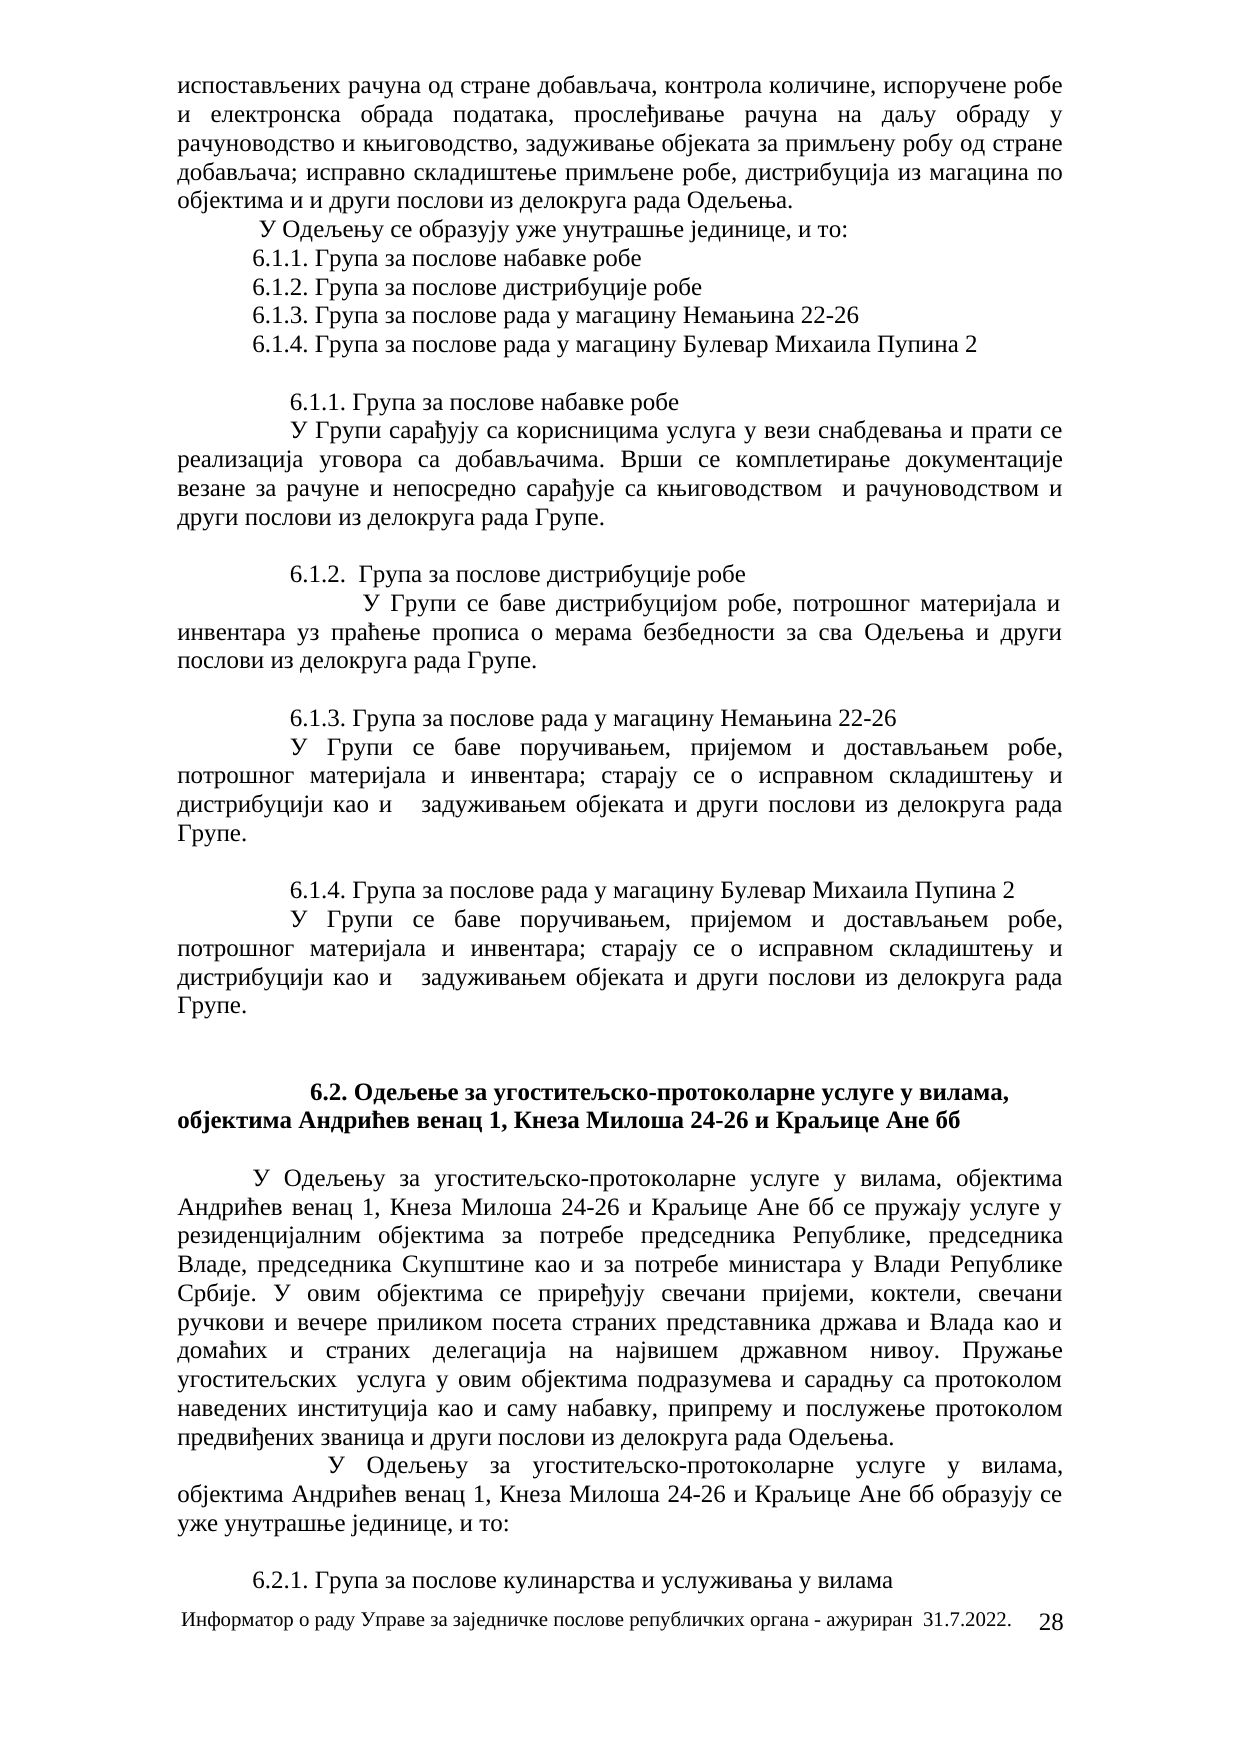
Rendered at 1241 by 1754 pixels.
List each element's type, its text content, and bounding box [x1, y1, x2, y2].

text У Одeљењу се образују уже унутрашње јединице, и то: [177, 214, 1063, 243]
text испостављених рачуна од стране добављача, контрола количине, испоручене робе и електронска обрада података, прослеђивање рачуна на даљу обраду у рачуноводство и књиговодство, задуживање објеката за примљену робу од стране добављача; исправно складиштење примљене робе, дистрибуција из магацина по објектима и и други послови из делокруга рада Одељења. [177, 71, 1063, 214]
text 6.1.1. Група за послове набавке робе [177, 243, 1063, 272]
text 6.1.2. Група за послове дистрибуције робе [177, 559, 1063, 588]
text У Групи се баве поручивањем, пријемом и достављањем робе, потрошног материјала и инвентара; старају се о исправном складиштењу и дистрибуцији као и задуживањем објеката и други послови из делокруга рада Групе. [177, 732, 1063, 847]
text 6.1.1. Група за пословe набавке робе [177, 387, 1063, 416]
text 6.2.1. Група за послове кулинарства и услуживања у вилама [177, 1566, 1063, 1594]
text 6.1.4. Група за пословe рада у магацину Булевар Михаила Пупина 2 [177, 876, 1063, 904]
text У Групи се баве поручивањем, пријемом и достављањем робе, потрошног материјала и инвентара; старају се о исправном складиштењу и дистрибуцији као и задуживањем објеката и други послови из делокруга рада Групе. [177, 904, 1063, 1019]
text У Одељењу за угоститељско-протоколарне услуге у вилама, објектима Андрићев венац 1, Кнеза Милоша 24-26 и Краљице Ане бб се пружају услуге у резиденцијалним објектима за потребе председника Републике, председника Владе, председника Скупштине као и за потребе министара у Влади Републике Србије. У овим објектима се приређују свечани пријеми, коктели, свечани ручкови и вечере приликом посета страних представника држава и Влада као и домаћих и страних делегација на највишем државном нивоу. Пружање угоститељских услуга у овим објектима подразумева и сарадњу са протоколом наведених институција као и саму набавку, припрему и послужење протоколом предвиђених званица и други послови из делокруга рада Одељења. [177, 1163, 1063, 1451]
text 6.1.3. Група за пословe рада у магацину Немањина 22-26 [177, 703, 1063, 732]
text 6.2. Одељење за угоститељско-протоколарне услуге у вилама, објектима Андрићев венац 1, Кнеза Милоша 24-26 и Краљице Ане бб [177, 1077, 1063, 1134]
text У Групи се баве дистрибуцијом робе, потрошног материјала и инвентара уз праћење прописа о мерама безбедности за сва Одељења и други послови из делокруга рада Групе. [177, 588, 1063, 674]
text У Одељењу за угоститељско-протоколарне услуге у вилама, објектима Андрићев венац 1, Кнеза Милоша 24-26 и Краљице Ане бб образују се уже унутрашње јединице, и то: [177, 1451, 1063, 1537]
text 6.1.3. Група за послове рада у магацину Немањина 22-26 [177, 301, 1063, 329]
text 6.1.4. Група за послове рада у магацину Булевар Михаила Пупина 2 [177, 329, 1063, 358]
text У Групи сарађују са корисницима услуга у вези снабдевања и прати се реализација уговора са добављачима. Врши се комплетирање документације везанe за рачуне и непосредно сарађује са књиговодством и рачуноводством и други послови из делокруга рада Групе. [177, 416, 1063, 531]
text 6.1.2. Група за послове дистрибуције робе [177, 272, 1063, 301]
